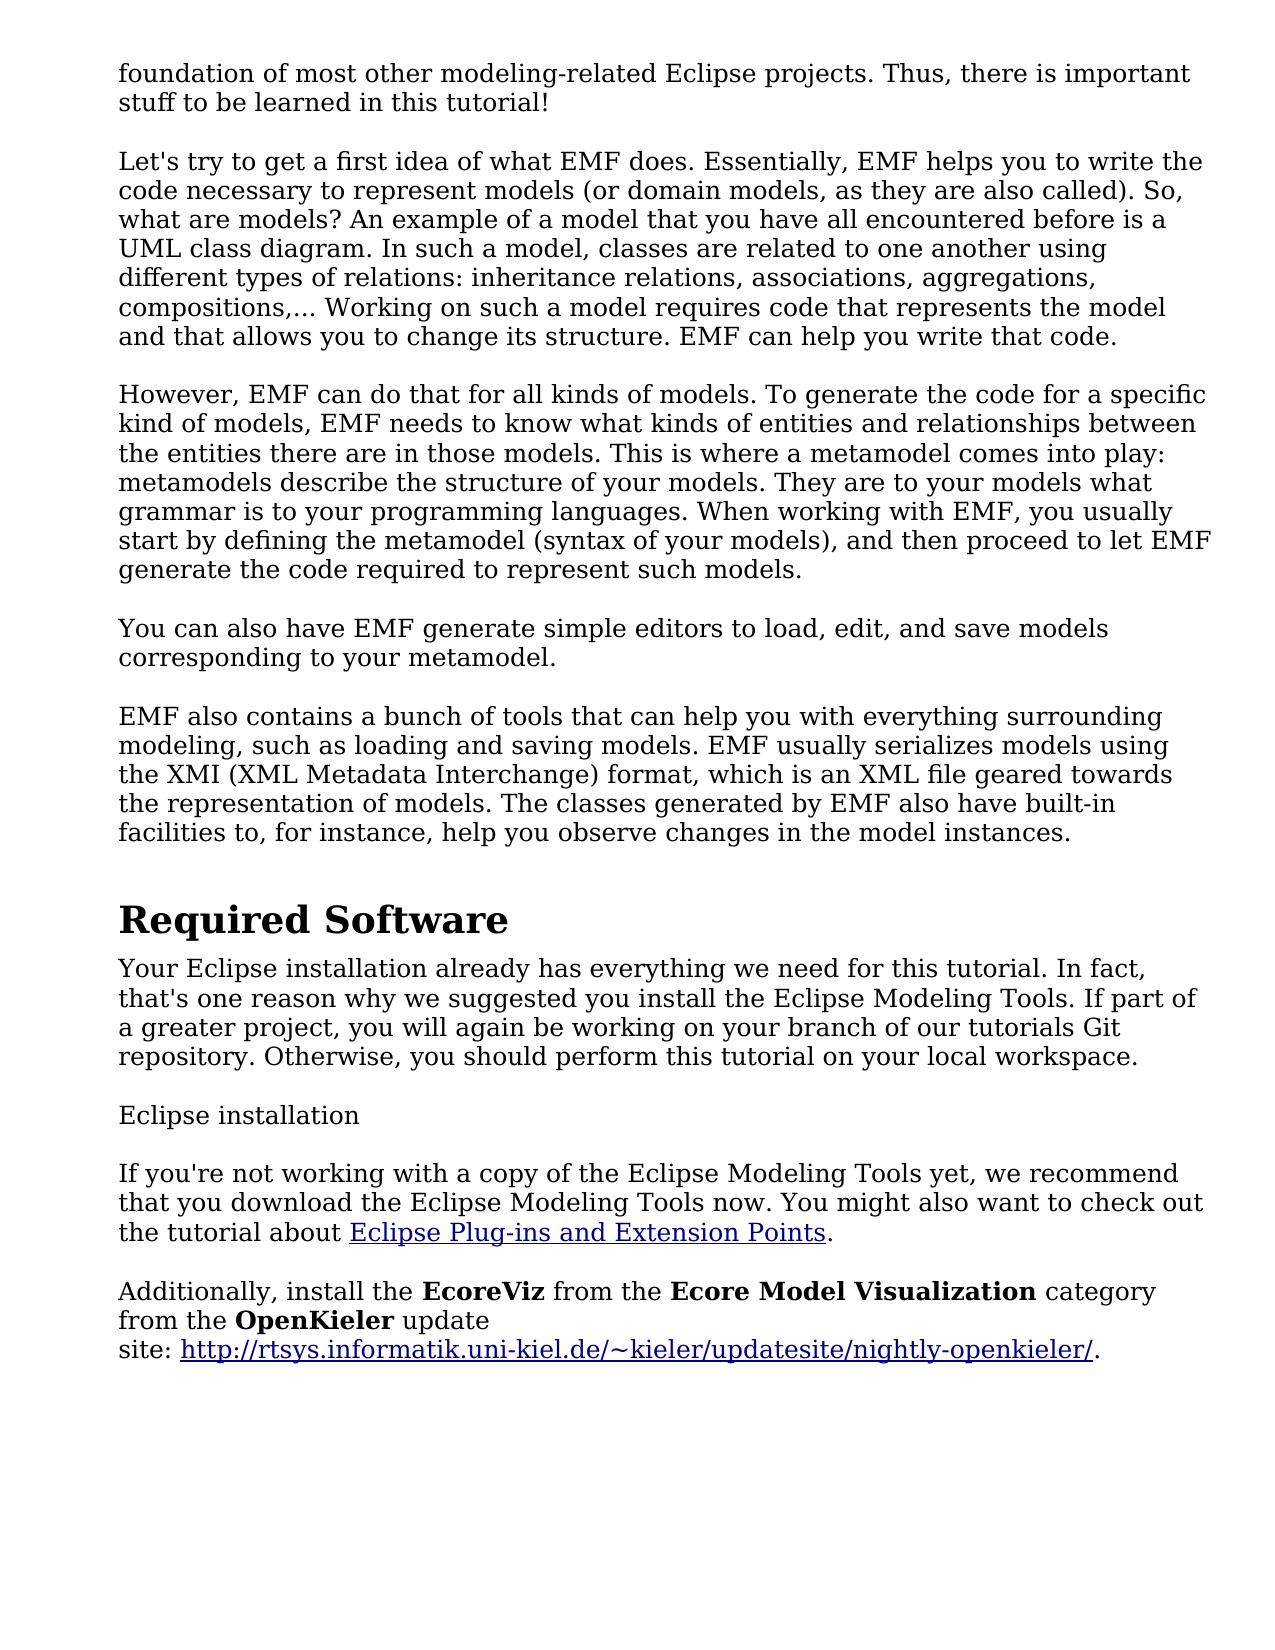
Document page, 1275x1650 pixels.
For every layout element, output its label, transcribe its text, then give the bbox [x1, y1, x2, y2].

text If you're not working with a copy of the Eclipse Modeling Tools yet, we recommend that you download the Eclipse Modeling Tools now. You might also want to check out the tutorial about Eclipse Plug-ins and Extension Points. [118, 1159, 1216, 1247]
text EMF also contains a bunch of tools that can help you with everything surrounding modeling, such as loading and saving models. EMF usually serializes models using the XMI (XML Metadata Interchange) format, which is an XML file geared towards the representation of models. The classes generated by EMF also have built-in facilities to, for instance, help you observe changes in the model instances. [118, 702, 1216, 848]
text You can also have EMF generate simple editors to load, edit, and save models corresponding to your metamodel. [118, 614, 1216, 672]
text Your Eclipse installation already has everything we need for this tutorial. In fact, that's one reason why we suggested you install the Eclipse Modeling Tools. If part of a greater project, you will again be working on your branch of our tutorials Git repository. Otherwise, you should perform this tutorial on your local workspace. [118, 955, 1216, 1071]
text Additionally, install the EcoreViz from the Ecore Model Visualization category from the OpenKieler update site: http://rtsys.informatik.uni-kiel.de/~kieler/updatesite/nightly-openkieler/. [118, 1276, 1216, 1364]
text foundation of most other modeling-related Eclipse projects. Thus, there is important stuff to be learned in this tutorial! [118, 59, 1216, 117]
text Eclipse installation [118, 1101, 1216, 1130]
text However, EMF can do that for all kinds of models. To generate the code for a specific kind of models, EMF needs to know what kinds of entities and relationships between the entities there are in those models. This is where a metamodel comes into play: metamodels describe the structure of your models. They are to your models what grammar is to your programming languages. When working with EMF, you usually start by defining the metamodel (syntax of your models), and then proceed to let EMF generate the code required to represent such models. [118, 381, 1216, 585]
subtitle Required Software [118, 898, 1216, 942]
text Let's try to get a first idea of what EMF does. Essentially, EMF helps you to write the code necessary to represent models (or domain models, as they are also called). So, what are models? An example of a model that you have all encountered before is a UML class diagram. In such a model, classes are related to one another using different types of relations: inheritance relations, associations, aggregations, compositions,... Working on such a model requires code that represents the model and that allows you to change its structure. EMF can help you write that code. [118, 147, 1216, 351]
